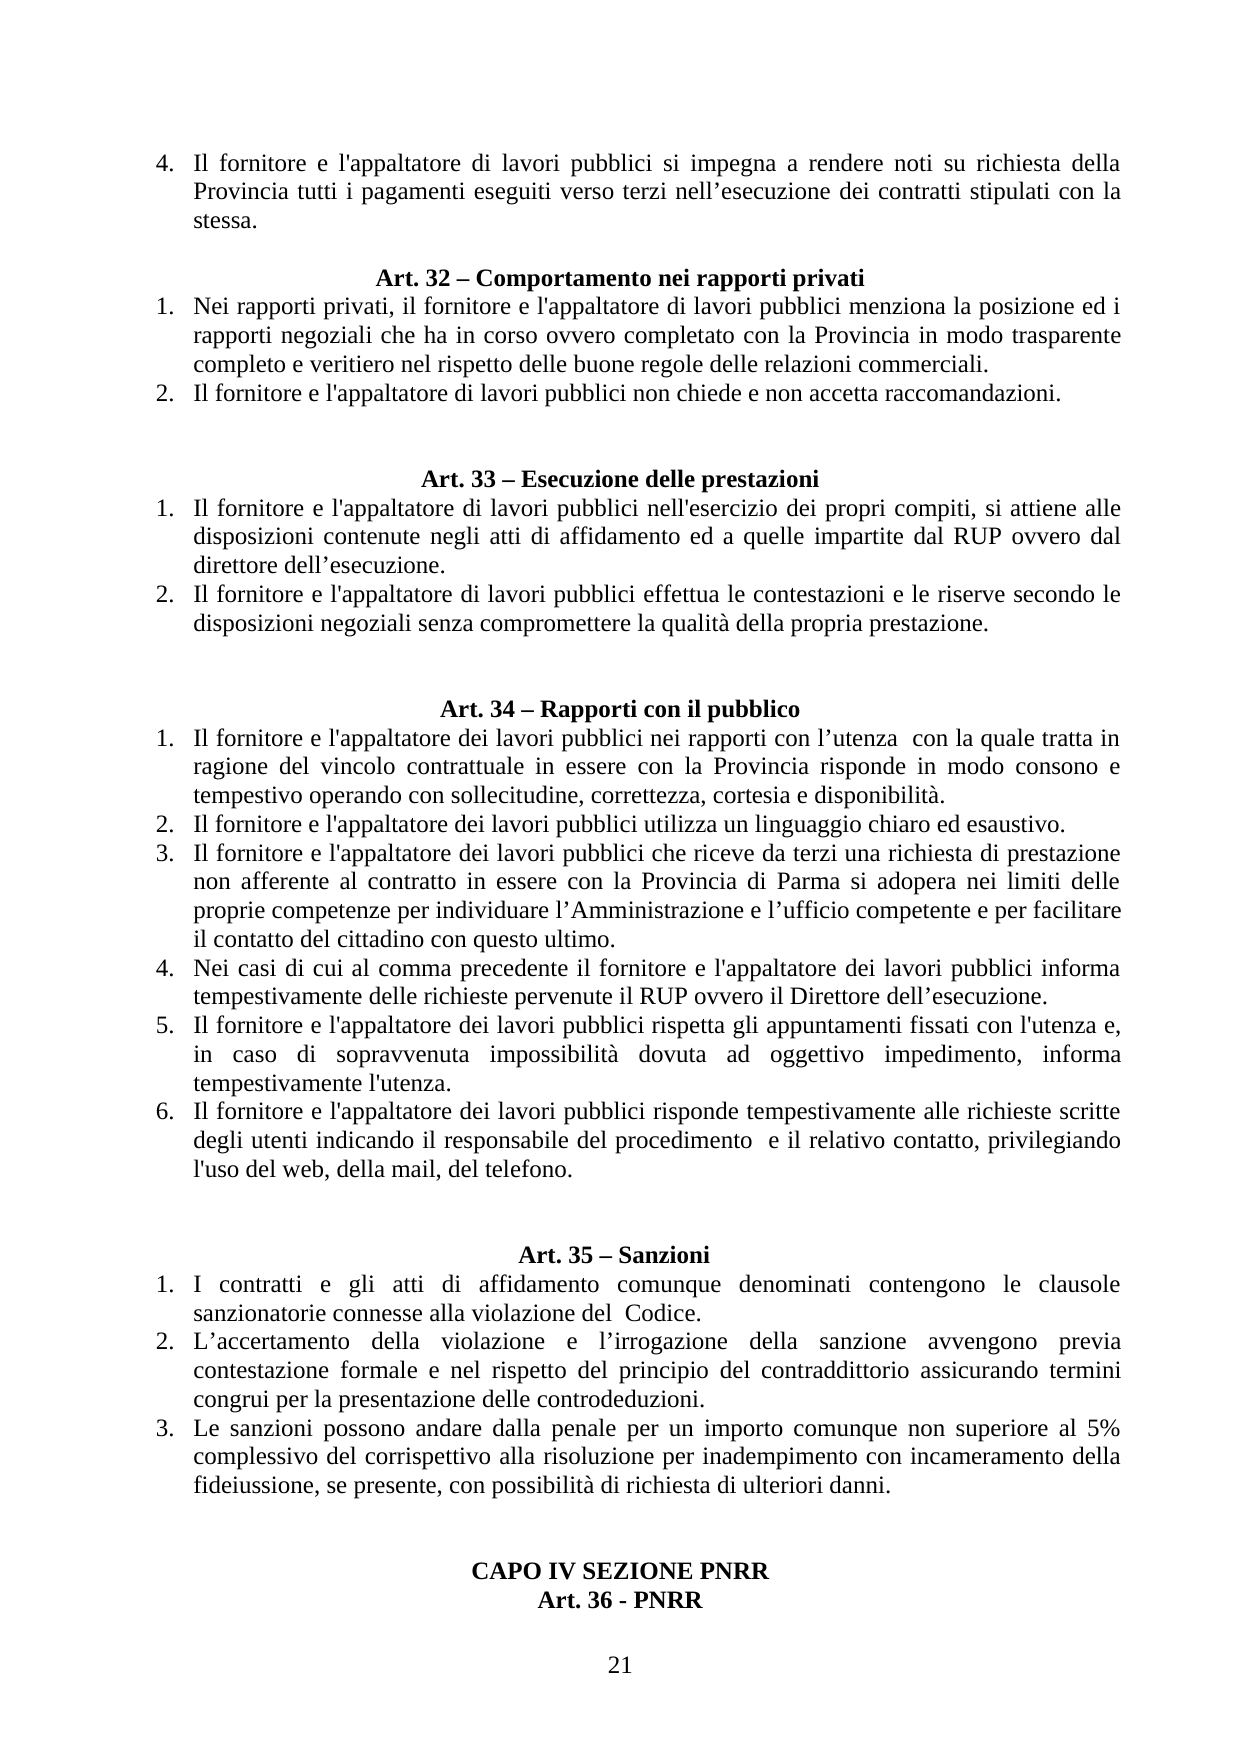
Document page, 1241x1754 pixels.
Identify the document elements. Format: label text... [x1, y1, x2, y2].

list Il fornitore e l'appaltatore dei lavori pubblici che riceve da terzi una richiesta di prestazione non afferente al contratto in essere con la Provincia di Parma si adopera nei limiti delle proprie competenze per individuare l’Amministrazione e l’ufficio competente e per facilitare il contatto del cittadino con questo ultimo. [156, 838, 1122, 953]
list Nei casi di cui al comma precedente il fornitore e l'appaltatore dei lavori pubblici informa tempestivamente delle richieste pervenute il RUP ovvero il Direttore dell’esecuzione. [156, 953, 1122, 1010]
text Art. 32 – Comportamento nei rapporti privati [118, 263, 1122, 291]
list Il fornitore e l'appaltatore di lavori pubblici effettua le contestazioni e le riserve secondo le disposizioni negoziali senza compromettere la qualità della propria prestazione. [156, 579, 1122, 636]
list Il fornitore e l'appaltatore dei lavori pubblici rispetta gli appuntamenti fissati con l'utenza e, in caso di sopravvenuta impossibilità dovuta ad oggettivo impedimento, informa tempestivamente l'utenza. [156, 1010, 1122, 1096]
list L’accertamento della violazione e l’irrogazione della sanzione avvengono previa contestazione formale e nel rispetto del principio del contraddittorio assicurando termini congrui per la presentazione delle controdeduzioni. [156, 1326, 1122, 1413]
text Art. 33 – Esecuzione delle prestazioni [118, 464, 1122, 493]
list Il fornitore e l'appaltatore di lavori pubblici si impegna a rendere noti su richiesta della Provincia tutti i pagamenti eseguiti verso terzi nell’esecuzione dei contratti stipulati con la stessa. [156, 148, 1122, 234]
list I contratti e gli atti di affidamento comunque denominati contengono le clausole sanzionatorie connesse alla violazione del Codice. [156, 1269, 1122, 1326]
list Il fornitore e l'appaltatore dei lavori pubblici nei rapporti con l’utenza con la quale tratta in ragione del vincolo contrattuale in essere con la Provincia risponde in modo consono e tempestivo operando con sollecitudine, correttezza, cortesia e disponibilità. [156, 723, 1122, 809]
list Le sanzioni possono andare dalla penale per un importo comunque non superiore al 5% complessivo del corrispettivo alla risoluzione per inadempimento con incameramento della fideiussione, se presente, con possibilità di richiesta di ulteriori danni. [156, 1413, 1122, 1499]
text Art. 34 – Rapporti con il pubblico [118, 694, 1122, 723]
list Nei rapporti privati, il fornitore e l'appaltatore di lavori pubblici menziona la posizione ed i rapporti negoziali che ha in corso ovvero completato con la Provincia in modo trasparente completo e veritiero nel rispetto delle buone regole delle relazioni commerciali. [156, 291, 1122, 378]
text Art. 36 - PNRR [118, 1585, 1122, 1614]
list Il fornitore e l'appaltatore dei lavori pubblici utilizza un linguaggio chiaro ed esaustivo. [156, 809, 1122, 838]
list Il fornitore e l'appaltatore di lavori pubblici nell'esercizio dei propri compiti, si attiene alle disposizioni contenute negli atti di affidamento ed a quelle impartite dal RUP ovvero dal direttore dell’esecuzione. [156, 493, 1122, 579]
text Art. 35 – Sanzioni [118, 1240, 1122, 1269]
list Il fornitore e l'appaltatore di lavori pubblici non chiede e non accetta raccomandazioni. [156, 378, 1122, 406]
text CAPO IV SEZIONE PNRR [118, 1556, 1122, 1585]
list Il fornitore e l'appaltatore dei lavori pubblici risponde tempestivamente alle richieste scritte degli utenti indicando il responsabile del procedimento e il relativo contatto, privilegiando l'uso del web, della mail, del telefono. [156, 1096, 1122, 1183]
